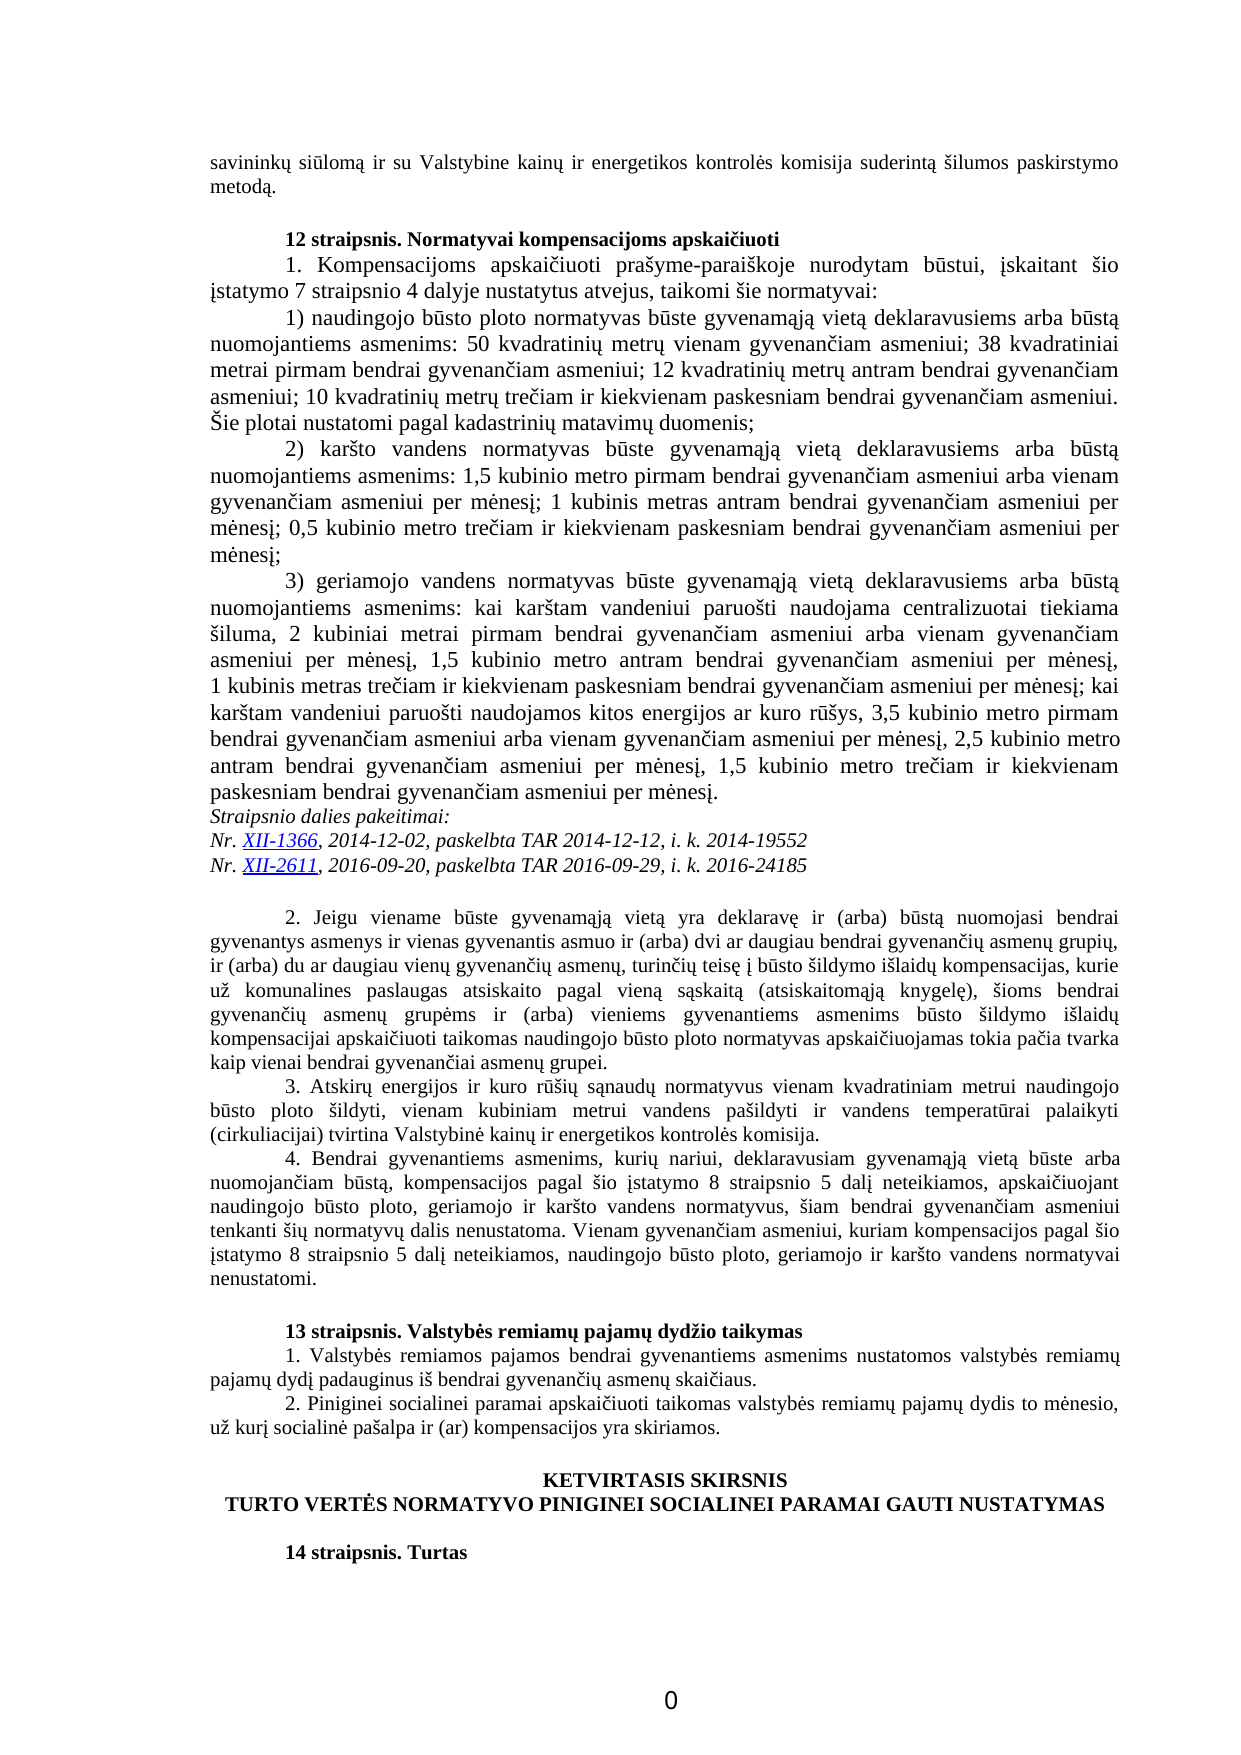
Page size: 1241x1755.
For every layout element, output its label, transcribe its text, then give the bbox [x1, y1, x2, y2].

text 2. Jeigu viename būste gyvenamąją vietą yra deklaravę ir (arba) būstą nuomojasi bendrai gyvenantys asmenys ir vienas gyvenantis asmuo ir (arba) dvi ar daugiau bendrai gyvenančių asmenų grupių, ir (arba) du ar daugiau vienų gyvenančių asmenų, turinčių teisę į būsto šildymo išlaidų kompensacijas, kurie už komunalines paslaugas atsiskaito pagal vieną sąskaitą (atsiskaitomąją knygelę), šioms bendrai gyvenančių asmenų grupėms ir (arba) vieniems gyvenantiems asmenims būsto šildymo išlaidų kompensacijai apskaičiuoti taikomas naudingojo būsto ploto normatyvas apskaičiuojamas tokia pačia tvarka kaip vienai bendrai gyvenančiai asmenų grupei. [210, 905, 1120, 1074]
text 3) geriamojo vandens normatyvas būste gyvenamąją vietą deklaravusiems arba būstą nuomojantiems asmenims: kai karštam vandeniui paruošti naudojama centralizuotai tiekiama šiluma, 2 kubiniai metrai pirmam bendrai gyvenančiam asmeniui arba vienam gyvenančiam asmeniui per mėnesį, 1,5 kubinio metro antram bendrai gyvenančiam asmeniui per mėnesį, 1 kubinis metras trečiam ir kiekvienam paskesniam bendrai gyvenančiam asmeniui per mėnesį; kai karštam vandeniui paruošti naudojamos kitos energijos ar kuro rūšys, 3,5 kubinio metro pirmam bendrai gyvenančiam asmeniui arba vienam gyvenančiam asmeniui per mėnesį, 2,5 kubinio metro antram bendrai gyvenančiam asmeniui per mėnesį, 1,5 kubinio metro trečiam ir kiekvienam paskesniam bendrai gyvenančiam asmeniui per mėnesį. [210, 567, 1120, 804]
text 12 straipsnis. Normatyvai kompensacijoms apskaičiuoti [210, 227, 1120, 251]
text 1. Kompensacijoms apskaičiuoti prašyme-paraiškoje nurodytam būstui, įskaitant šio įstatymo 7 straipsnio 4 dalyje nustatytus atvejus, taikomi šie normatyvai: [210, 251, 1120, 304]
text savininkų siūlomą ir su Valstybine kainų ir energetikos kontrolės komisija suderintą šilumos paskirstymo metodą. [210, 150, 1120, 198]
text 3. Atskirų energijos ir kuro rūšių sąnaudų normatyvus vienam kvadratiniam metrui naudingojo būsto ploto šildyti, vienam kubiniam metrui vandens pašildyti ir vandens temperatūrai palaikyti (cirkuliacijai) tvirtina Valstybinė kainų ir energetikos kontrolės komisija. [210, 1074, 1120, 1146]
text 1. Valstybės remiamos pajamos bendrai gyvenantiems asmenims nustatomos valstybės remiamų pajamų dydį padauginus iš bendrai gyvenančių asmenų skaičiaus. [210, 1343, 1120, 1391]
text TURTO VERTĖS NORMATYVO PINIGINEI SOCIALINEI PARAMAI GAUTI NUSTATYMAS [210, 1492, 1120, 1516]
text Nr. XII-1366, 2014-12-02, paskelbta TAR 2014-12-12, i. k. 2014-19552 [210, 828, 1120, 852]
text 1) naudingojo būsto ploto normatyvas būste gyvenamąją vietą deklaravusiems arba būstą nuomojantiems asmenims: 50 kvadratinių metrų vienam gyvenančiam asmeniui; 38 kvadratiniai metrai pirmam bendrai gyvenančiam asmeniui; 12 kvadratinių metrų antram bendrai gyvenančiam asmeniui; 10 kvadratinių metrų trečiam ir kiekvienam paskesniam bendrai gyvenančiam asmeniui. Šie plotai nustatomi pagal kadastrinių matavimų duomenis; [210, 304, 1120, 435]
text 14 straipsnis. Turtas [210, 1540, 1120, 1564]
text 2) karšto vandens normatyvas būste gyvenamąją vietą deklaravusiems arba būstą nuomojantiems asmenims: 1,5 kubinio metro pirmam bendrai gyvenančiam asmeniui arba vienam gyvenančiam asmeniui per mėnesį; 1 kubinis metras antram bendrai gyvenančiam asmeniui per mėnesį; 0,5 kubinio metro trečiam ir kiekvienam paskesniam bendrai gyvenančiam asmeniui per mėnesį; [210, 435, 1120, 567]
text KETVIRTASIS SKIRSNIS [210, 1468, 1120, 1492]
text Nr. XII-2611, 2016-09-20, paskelbta TAR 2016-09-29, i. k. 2016-24185 [210, 852, 1120, 877]
text 13 straipsnis. Valstybės remiamų pajamų dydžio taikymas [210, 1319, 1120, 1343]
text 4. Bendrai gyvenantiems asmenims, kurių nariui, deklaravusiam gyvenamąją vietą būste arba nuomojančiam būstą, kompensacijos pagal šio įstatymo 8 straipsnio 5 dalį neteikiamos, apskaičiuojant naudingojo būsto ploto, geriamojo ir karšto vandens normatyvus, šiam bendrai gyvenančiam asmeniui tenkanti šių normatyvų dalis nenustatoma. Vienam gyvenančiam asmeniui, kuriam kompensacijos pagal šio įstatymo 8 straipsnio 5 dalį neteikiamos, naudingojo būsto ploto, geriamojo ir karšto vandens normatyvai nenustatomi. [210, 1146, 1120, 1290]
text Straipsnio dalies pakeitimai: [210, 804, 1120, 828]
text 2. Piniginei socialinei paramai apskaičiuoti taikomas valstybės remiamų pajamų dydis to mėnesio, už kurį socialinė pašalpa ir (ar) kompensacijos yra skiriamos. [210, 1391, 1120, 1439]
